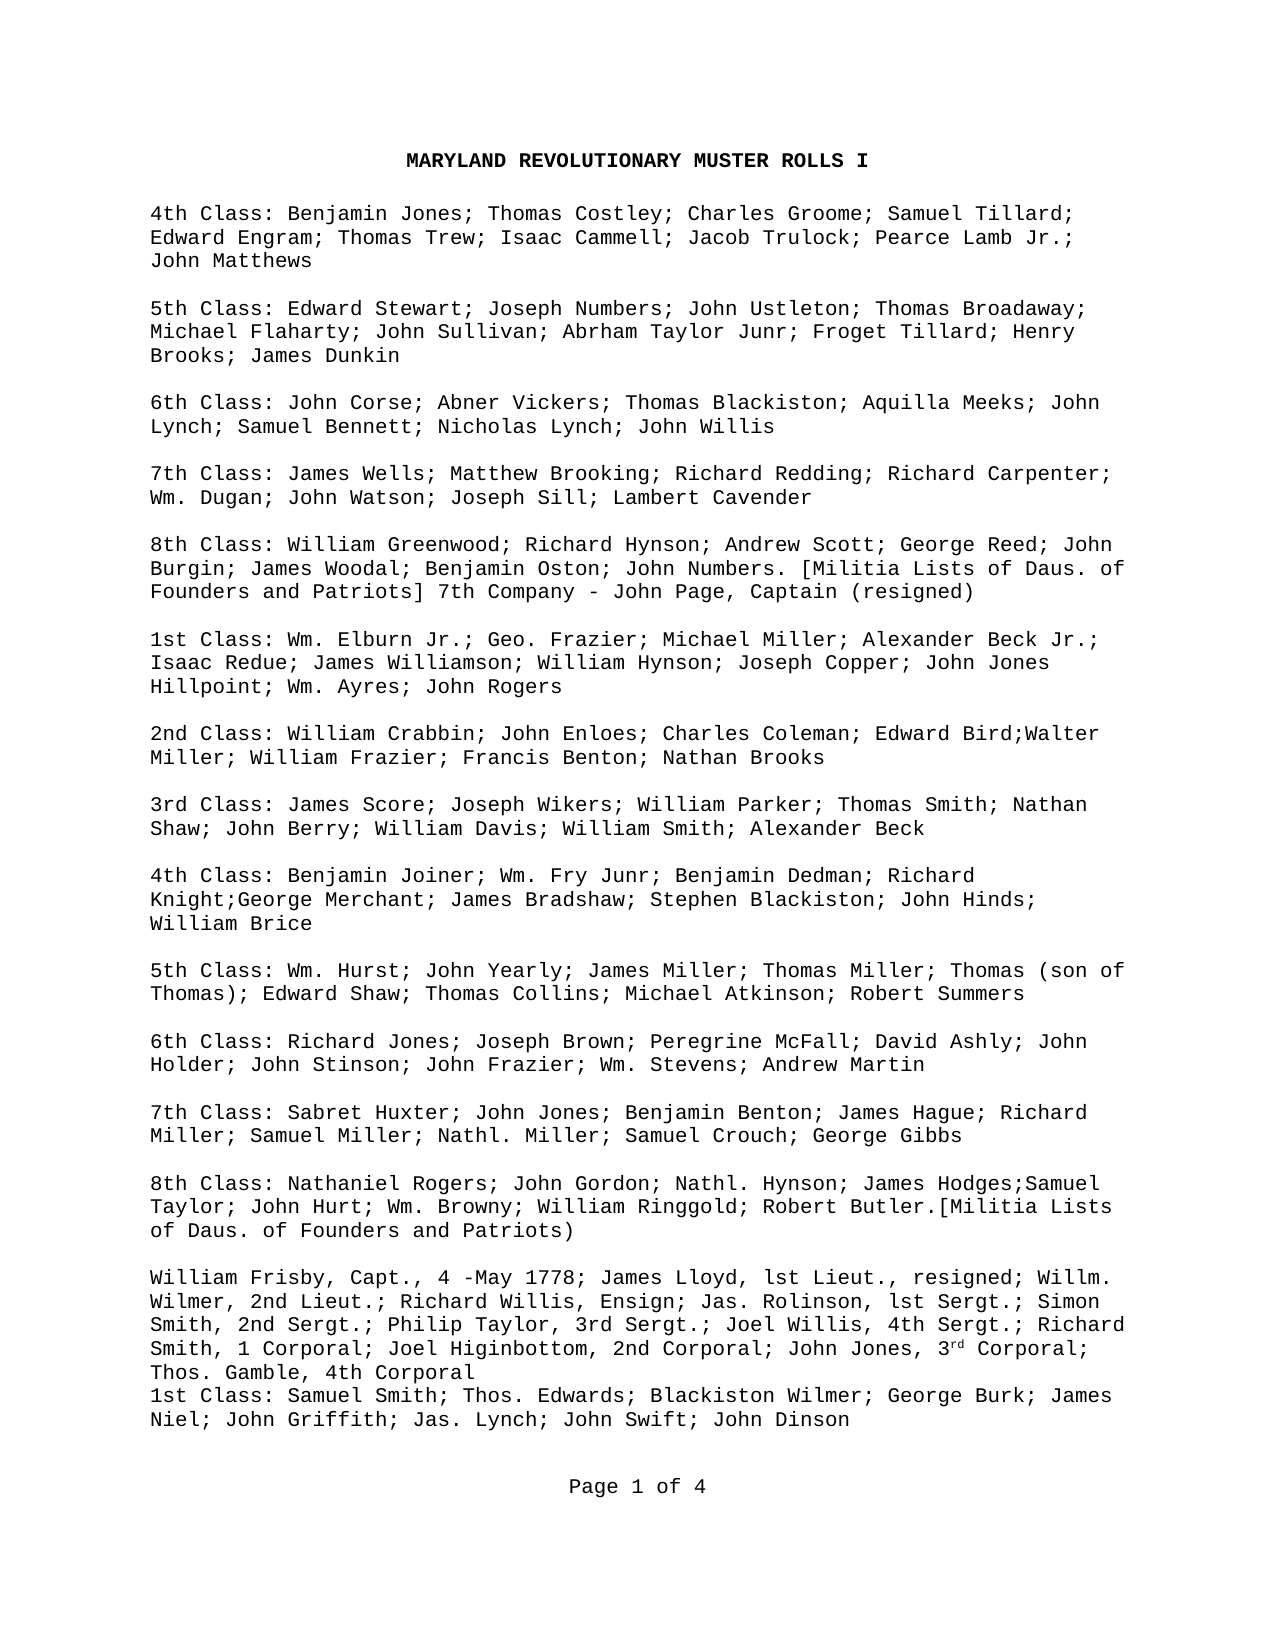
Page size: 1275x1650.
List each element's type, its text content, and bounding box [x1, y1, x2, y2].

text 2nd Class: William Crabbin; John Enloes; Charles Coleman; Edward Bird;Walter Miller; William Frazier; Francis Benton; Nathan Brooks [150, 723, 1125, 771]
text 7th Class: James Wells; Matthew Brooking; Richard Redding; Richard Carpenter; Wm. Dugan; John Watson; Joseph Sill; Lambert Cavender [150, 463, 1125, 511]
text 7th Class: Sabret Huxter; John Jones; Benjamin Benton; James Hague; Richard Miller; Samuel Miller; Nathl. Miller; Samuel Crouch; George Gibbs [150, 1102, 1125, 1149]
text 3rd Class: James Score; Joseph Wikers; William Parker; Thomas Smith; Nathan Shaw; John Berry; William Davis; William Smith; Alexander Beck [150, 794, 1125, 842]
text 4th Class: Benjamin Jones; Thomas Costley; Charles Groome; Samuel Tillard; Edward Engram; Thomas Trew; Isaac Cammell; Jacob Trulock; Pearce Lamb Jr.; John Matthews [150, 203, 1125, 274]
text 1st Class: Wm. Elburn Jr.; Geo. Frazier; Michael Miller; Alexander Beck Jr.; Isaac Redue; James Williamson; William Hynson; Joseph Copper; John Jones Hillpoint; Wm. Ayres; John Rogers [150, 629, 1125, 700]
text 5th Class: Wm. Hurst; John Yearly; James Miller; Thomas Miller; Thomas (son of Thomas); Edward Shaw; Thomas Collins; Michael Atkinson; Robert Summers [150, 960, 1125, 1007]
text 4th Class: Benjamin Joiner; Wm. Fry Junr; Benjamin Dedman; Richard Knight;George Merchant; James Bradshaw; Stephen Blackiston; John Hinds; William Brice [150, 865, 1125, 936]
text 6th Class: John Corse; Abner Vickers; Thomas Blackiston; Aquilla Meeks; John Lynch; Samuel Bennett; Nicholas Lynch; John Willis [150, 392, 1125, 439]
text 5th Class: Edward Stewart; Joseph Numbers; John Ustleton; Thomas Broadaway; Michael Flaharty; John Sullivan; Abrham Taylor Junr; Froget Tillard; Henry Brooks; James Dunkin [150, 298, 1125, 369]
text William Frisby, Capt., 4 -May 1778; James Lloyd, lst Lieut., resigned; Willm. Wilmer, 2nd Lieut.; Richard Willis, Ensign; Jas. Rolinson, lst Sergt.; Simon Smith, 2nd Sergt.; Philip Taylor, 3rd Sergt.; Joel Willis, 4th Sergt.; Richard Smith, 1 Corporal; Joel Higinbottom, 2nd Corporal; John Jones, 3rd Corporal; Thos. Gamble, 4th Corporal [150, 1267, 1125, 1385]
text 8th Class: Nathaniel Rogers; John Gordon; Nathl. Hynson; James Hodges;Samuel Taylor; John Hurt; Wm. Browny; William Ringgold; Robert Butler.[Militia Lists of Daus. of Founders and Patriots) [150, 1173, 1125, 1243]
text 1st Class: Samuel Smith; Thos. Edwards; Blackiston Wilmer; George Burk; James Niel; John Griffith; Jas. Lynch; John Swift; John Dinson [150, 1385, 1125, 1433]
text 6th Class: Richard Jones; Joseph Brown; Peregrine McFall; David Ashly; John Holder; John Stinson; John Frazier; Wm. Stevens; Andrew Martin [150, 1031, 1125, 1078]
text 8th Class: William Greenwood; Richard Hynson; Andrew Scott; George Reed; John Burgin; James Woodal; Benjamin Oston; John Numbers. [Militia Lists of Daus. of Founders and Patriots] 7th Company - John Page, Captain (resigned) [150, 534, 1125, 605]
